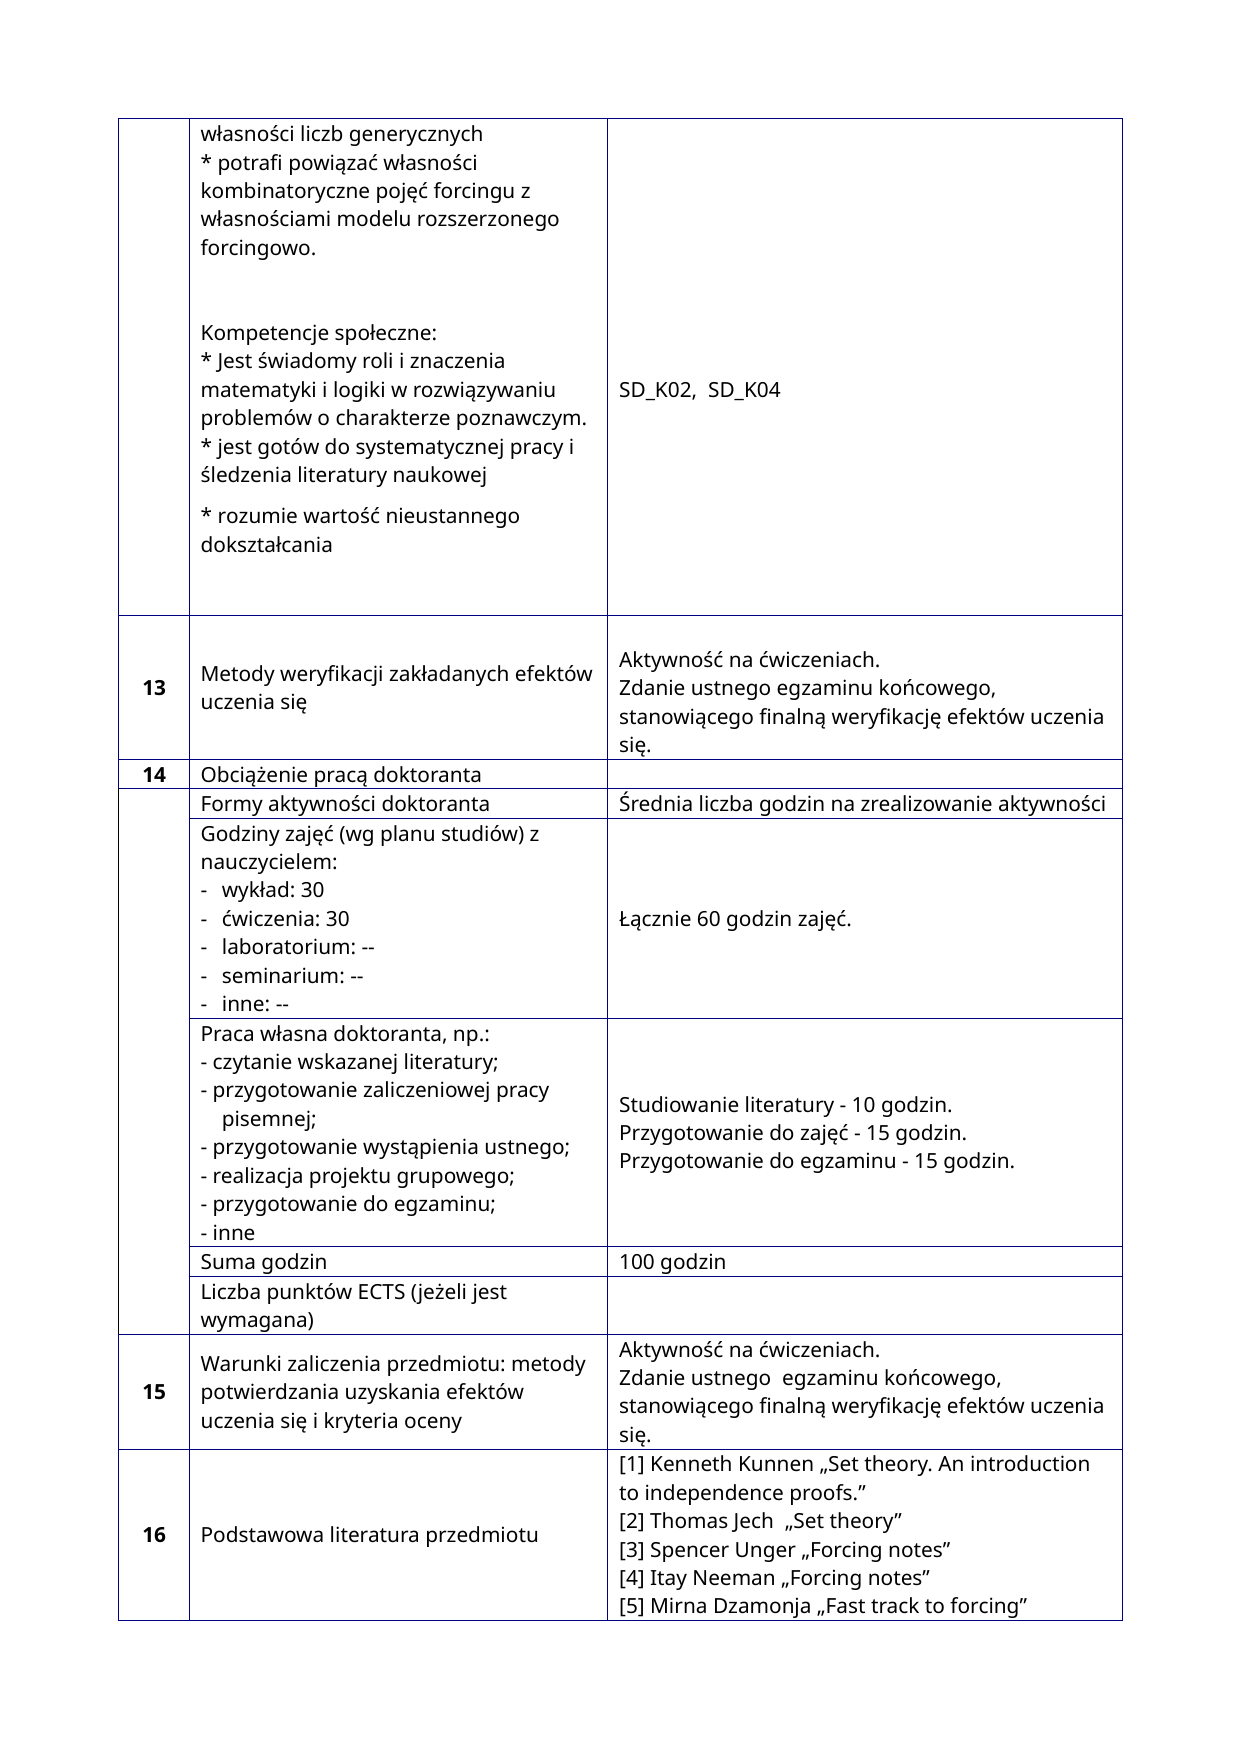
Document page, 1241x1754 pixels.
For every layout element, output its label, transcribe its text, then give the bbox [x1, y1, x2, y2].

table_cell Aktywność na ćwiczeniach. Zdanie ustnego egzaminu końcowego, stanowiącego finalną weryfikację efektów uczenia się. [608, 1335, 1122, 1448]
table_cell Godziny zajęć (wg planu studiów) z nauczycielem: - wykład: 30 - ćwiczenia: 30 - laboratorium: -- - seminarium: -- - inne: -- [190, 819, 607, 1018]
table_cell Łącznie 60 godzin zajęć. [608, 819, 1122, 1018]
table_cell 14 [119, 760, 189, 788]
table_cell Praca własna doktoranta, np.: - czytanie wskazanej literatury; - przygotowanie zaliczeniowej pracy pisemnej; - przygotowanie wystąpienia ustnego; - realizacja projektu grupowego; - przygotowanie do egzaminu; - inne [190, 1019, 607, 1246]
table_cell 15 [119, 1335, 189, 1448]
table_cell 100 godzin [608, 1247, 1122, 1276]
table_cell 13 [119, 616, 189, 759]
table_cell [119, 789, 189, 1334]
table_cell Liczba punktów ECTS (jeżeli jest wymagana) [190, 1277, 607, 1334]
table_cell Suma godzin [190, 1247, 607, 1276]
table_cell [119, 119, 189, 615]
table_cell SD_K02, SD_K04 [608, 119, 1122, 615]
table_cell 16 [119, 1450, 189, 1620]
table_cell Warunki zaliczenia przedmiotu: metody potwierdzania uzyskania efektów uczenia się i kryteria oceny [190, 1335, 607, 1448]
table_cell [608, 760, 1122, 788]
table_cell Podstawowa literatura przedmiotu [190, 1450, 607, 1620]
table_cell własności liczb generycznych * potrafi powiązać własności kombinatoryczne pojęć forcingu z własnościami modelu rozszerzonego forcingowo. Kompetencje społeczne: * Jest świadomy roli i znaczenia matematyki i logiki w rozwiązywaniu problemów o charakterze poznawczym. * jest gotów do systematycznej pracy i śledzenia literatury naukowej * rozumie wartość nieustannego dokształcania [190, 119, 607, 615]
table_cell Średnia liczba godzin na zrealizowanie aktywności [608, 789, 1122, 818]
table_cell Formy aktywności doktoranta [190, 789, 607, 818]
table_cell [1] Kenneth Kunnen „Set theory. An introduction to independence proofs.” [2] Thomas Jech „Set theory” [3] Spencer Unger „Forcing notes” [4] Itay Neeman „Forcing notes” [5] Mirna Dzamonja „Fast track to forcing” [608, 1450, 1122, 1620]
table_cell Metody weryfikacji zakładanych efektów uczenia się [190, 616, 607, 759]
table_cell Studiowanie literatury - 10 godzin. Przygotowanie do zajęć - 15 godzin. Przygotowanie do egzaminu - 15 godzin. [608, 1019, 1122, 1246]
table_cell [608, 1277, 1122, 1334]
table_cell Aktywność na ćwiczeniach. Zdanie ustnego egzaminu końcowego, stanowiącego finalną weryfikację efektów uczenia się. [608, 616, 1122, 759]
table_cell Obciążenie pracą doktoranta [190, 760, 607, 788]
